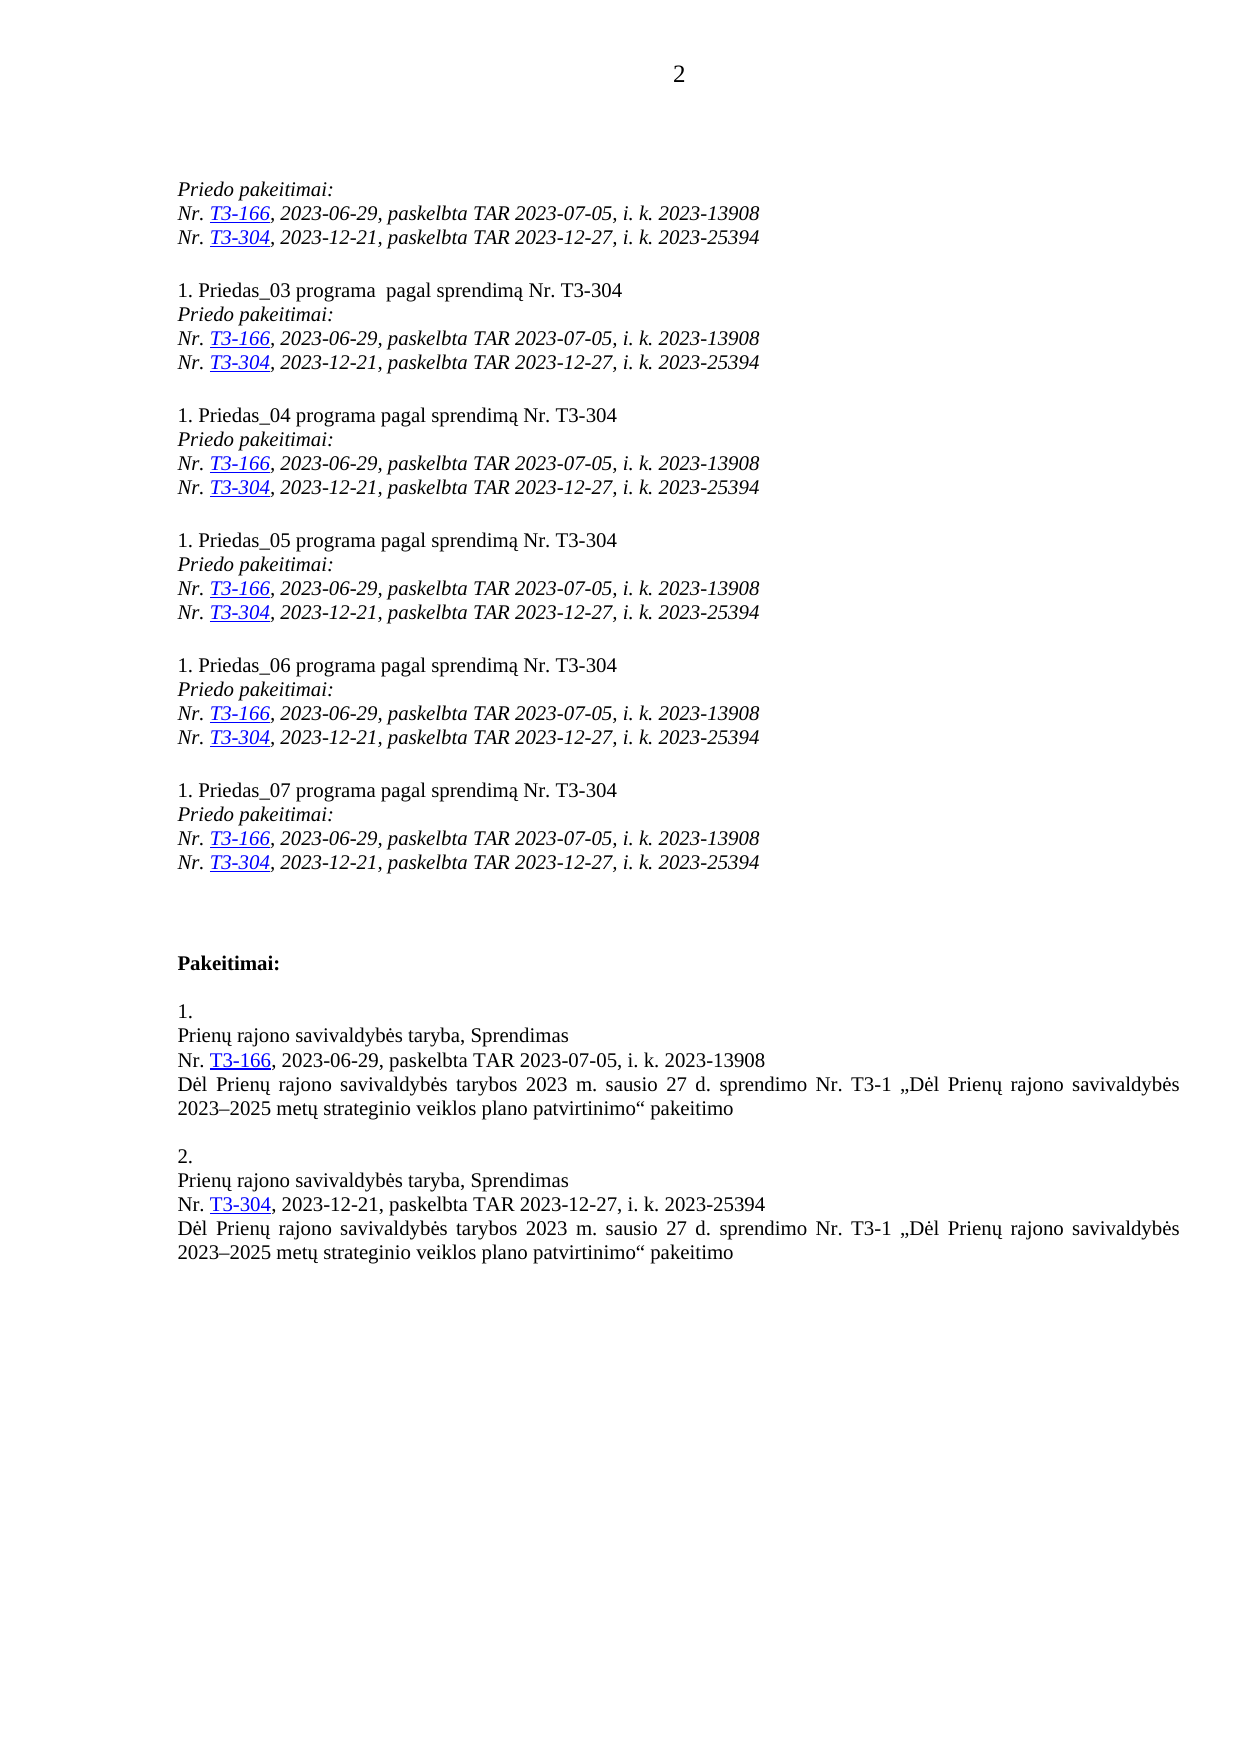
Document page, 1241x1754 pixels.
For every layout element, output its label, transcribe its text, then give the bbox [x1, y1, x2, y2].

text 1. Priedas_03 programa pagal sprendimą Nr. T3-304 [177, 278, 1181, 302]
text Dėl Prienų rajono savivaldybės tarybos 2023 m. sausio 27 d. sprendimo Nr. T3-1 „Dėl Prienų rajono savivaldybės 2023–2025 metų strateginio veiklos plano patvirtinimo“ pakeitimo [177, 1216, 1181, 1264]
text Pakeitimai: [177, 951, 1181, 975]
text 2. [177, 1144, 1181, 1168]
text Nr. T3-304, 2023-12-21, paskelbta TAR 2023-12-27, i. k. 2023-25394 [177, 475, 1181, 499]
text 1. Priedas_04 programa pagal sprendimą Nr. T3-304 [177, 403, 1181, 427]
text Nr. T3-304, 2023-12-21, paskelbta TAR 2023-12-27, i. k. 2023-25394 [177, 600, 1181, 624]
text Nr. T3-166, 2023-06-29, paskelbta TAR 2023-07-05, i. k. 2023-13908 [177, 826, 1181, 850]
text 1. [177, 999, 1181, 1023]
text Nr. T3-304, 2023-12-21, paskelbta TAR 2023-12-27, i. k. 2023-25394 [177, 850, 1181, 874]
text Prienų rajono savivaldybės taryba, Sprendimas [177, 1168, 1181, 1192]
text 1. Priedas_05 programa pagal sprendimą Nr. T3-304 [177, 528, 1181, 552]
text Nr. T3-166, 2023-06-29, paskelbta TAR 2023-07-05, i. k. 2023-13908 [177, 576, 1181, 600]
text Dėl Prienų rajono savivaldybės tarybos 2023 m. sausio 27 d. sprendimo Nr. T3-1 „Dėl Prienų rajono savivaldybės 2023–2025 metų strateginio veiklos plano patvirtinimo“ pakeitimo [177, 1072, 1181, 1120]
text Nr. T3-166, 2023-06-29, paskelbta TAR 2023-07-05, i. k. 2023-13908 [177, 701, 1181, 725]
text Priedo pakeitimai: [177, 177, 1181, 201]
text Priedo pakeitimai: [177, 802, 1181, 826]
text 1. Priedas_07 programa pagal sprendimą Nr. T3-304 [177, 778, 1181, 802]
text Priedo pakeitimai: [177, 302, 1181, 326]
text Priedo pakeitimai: [177, 677, 1181, 701]
text Priedo pakeitimai: [177, 552, 1181, 576]
text Nr. T3-304, 2023-12-21, paskelbta TAR 2023-12-27, i. k. 2023-25394 [177, 1192, 1181, 1216]
text Prienų rajono savivaldybės taryba, Sprendimas [177, 1023, 1181, 1047]
text Nr. T3-166, 2023-06-29, paskelbta TAR 2023-07-05, i. k. 2023-13908 [177, 451, 1181, 475]
text Nr. T3-304, 2023-12-21, paskelbta TAR 2023-12-27, i. k. 2023-25394 [177, 350, 1181, 374]
text Nr. T3-166, 2023-06-29, paskelbta TAR 2023-07-05, i. k. 2023-13908 [177, 326, 1181, 350]
text Nr. T3-304, 2023-12-21, paskelbta TAR 2023-12-27, i. k. 2023-25394 [177, 225, 1181, 249]
text 1. Priedas_06 programa pagal sprendimą Nr. T3-304 [177, 653, 1181, 677]
text Nr. T3-166, 2023-06-29, paskelbta TAR 2023-07-05, i. k. 2023-13908 [177, 1047, 1181, 1072]
text Priedo pakeitimai: [177, 427, 1181, 451]
text Nr. T3-304, 2023-12-21, paskelbta TAR 2023-12-27, i. k. 2023-25394 [177, 725, 1181, 749]
text Nr. T3-166, 2023-06-29, paskelbta TAR 2023-07-05, i. k. 2023-13908 [177, 201, 1181, 225]
